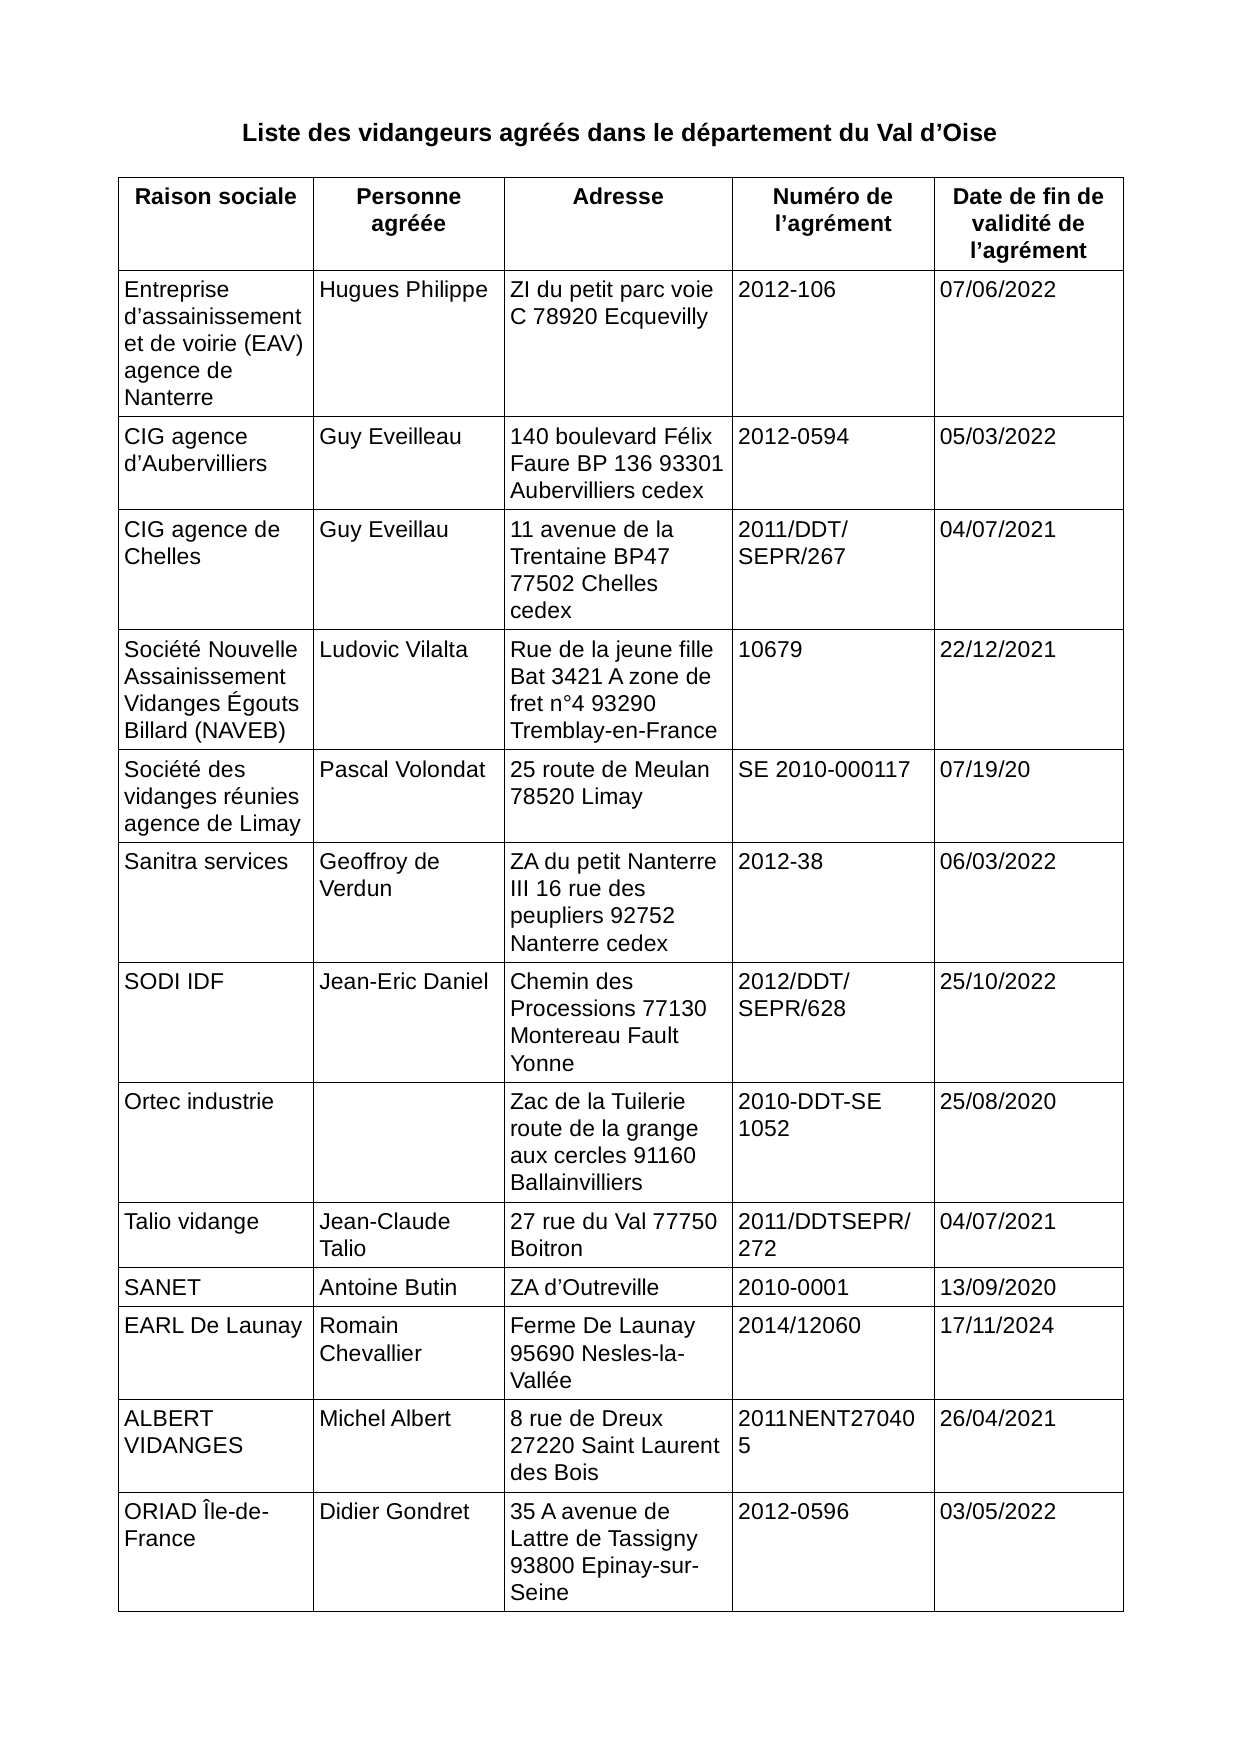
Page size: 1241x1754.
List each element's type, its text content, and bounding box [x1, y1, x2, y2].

table_cell Société Nouvelle Assainissement Vidanges Égouts Billard (NAVEB) [119, 630, 313, 749]
table_cell CIG agence d’Aubervilliers [119, 417, 313, 509]
table_cell ZA d’Outreville [505, 1268, 732, 1306]
table_cell SANET [119, 1268, 313, 1306]
table_header Raison sociale [119, 178, 313, 269]
table_cell Jean-Claude Talio [314, 1203, 504, 1267]
table_cell 2014/12060 [733, 1307, 934, 1399]
table_cell 25/08/2020 [935, 1083, 1123, 1202]
table_cell EARL De Launay [119, 1307, 313, 1399]
table_cell 8 rue de Dreux 27220 Saint Laurent des Bois [505, 1400, 732, 1492]
table_cell 07/06/2022 [935, 271, 1123, 416]
table_cell Didier Gondret [314, 1493, 504, 1611]
table_cell 2011/DDT/SEPR/267 [733, 510, 934, 629]
table_cell ORIAD Île-de-France [119, 1493, 313, 1611]
table_cell Zac de la Tuilerie route de la grange aux cercles 91160 Ballainvilliers [505, 1083, 732, 1202]
table_cell SE 2010-000117 [733, 750, 934, 842]
table_cell Guy Eveilleau [314, 417, 504, 509]
table_cell 06/03/2022 [935, 843, 1123, 962]
table_cell ZI du petit parc voie C 78920 Ecquevilly [505, 271, 732, 416]
table_cell ALBERT VIDANGES [119, 1400, 313, 1492]
table_cell 2012-0594 [733, 417, 934, 509]
table_cell Sanitra services [119, 843, 313, 962]
table_cell 04/07/2021 [935, 1203, 1123, 1267]
table_cell 13/09/2020 [935, 1268, 1123, 1306]
table_cell 2012/DDT/SEPR/628 [733, 963, 934, 1082]
table_cell 2010-0001 [733, 1268, 934, 1306]
table_cell 2012-0596 [733, 1493, 934, 1611]
table_cell Société des vidanges réunies agence de Limay [119, 750, 313, 842]
table_cell 05/03/2022 [935, 1493, 1123, 1611]
table_cell 04/07/2021 [935, 510, 1123, 629]
table_cell 26/04/2021 [935, 1400, 1123, 1492]
table_header Personne agréée [314, 178, 504, 269]
table_cell 25 route de Meulan 78520 Limay [505, 750, 732, 842]
table_header Numéro de l’agrément [733, 178, 934, 269]
table_cell Entreprise d’assainissement et de voirie (EAV) agence de Nanterre [119, 271, 313, 416]
table_cell 2010-DDT-SE 1052 [733, 1083, 934, 1202]
table_cell Guy Eveillau [314, 510, 504, 629]
table_cell Chemin des Processions 77130 Montereau Fault Yonne [505, 963, 732, 1082]
table_cell Hugues Philippe [314, 271, 504, 416]
table_cell 27 rue du Val 77750 Boitron [505, 1203, 732, 1267]
table_cell Pascal Volondat [314, 750, 504, 842]
table_cell Talio vidange [119, 1203, 313, 1267]
table_cell 35 A avenue de Lattre de Tassigny 93800 Epinay-sur-Seine [505, 1493, 732, 1611]
table_cell 05/03/2022 [935, 417, 1123, 509]
table_cell Rue de la jeune fille Bat 3421 A zone de fret n°4 93290 Tremblay-en-France [505, 630, 732, 749]
table_cell 2012-38 [733, 843, 934, 962]
table_cell Antoine Butin [314, 1268, 504, 1306]
table_cell 25/10/2022 [935, 963, 1123, 1082]
table_cell SODI IDF [119, 963, 313, 1082]
table_cell 2011NENT270405 [733, 1400, 934, 1492]
table_cell Michel Albert [314, 1400, 504, 1492]
table_header Adresse [505, 178, 732, 269]
table_cell 17/11/2024 [935, 1307, 1123, 1399]
table_cell Jean-Eric Daniel [314, 963, 504, 1082]
table_cell 19/07/20 [935, 750, 1123, 842]
table_cell 140 boulevard Félix Faure BP 136 93301 Aubervilliers cedex [505, 417, 732, 509]
table_cell ZA du petit Nanterre III 16 rue des peupliers 92752 Nanterre cedex [505, 843, 732, 962]
table_cell Ferme De Launay 95690 Nesles-la-Vallée [505, 1307, 732, 1399]
table_cell Geoffroy de Verdun [314, 843, 504, 962]
table_header Date de fin de validité de l’agrément [935, 178, 1123, 269]
table_cell CIG agence de Chelles [119, 510, 313, 629]
table_cell 11 avenue de la Trentaine BP47 77502 Chelles cedex [505, 510, 732, 629]
table_cell Romain Chevallier [314, 1307, 504, 1399]
table_cell 2012-106 [733, 271, 934, 416]
table_cell [314, 1083, 504, 1202]
table_cell 2011/DDTSEPR/272 [733, 1203, 934, 1267]
table_cell 22/12/2021 [935, 630, 1123, 749]
table_cell 10679 [733, 630, 934, 749]
table_cell Ludovic Vilalta [314, 630, 504, 749]
table_cell Ortec industrie [119, 1083, 313, 1202]
